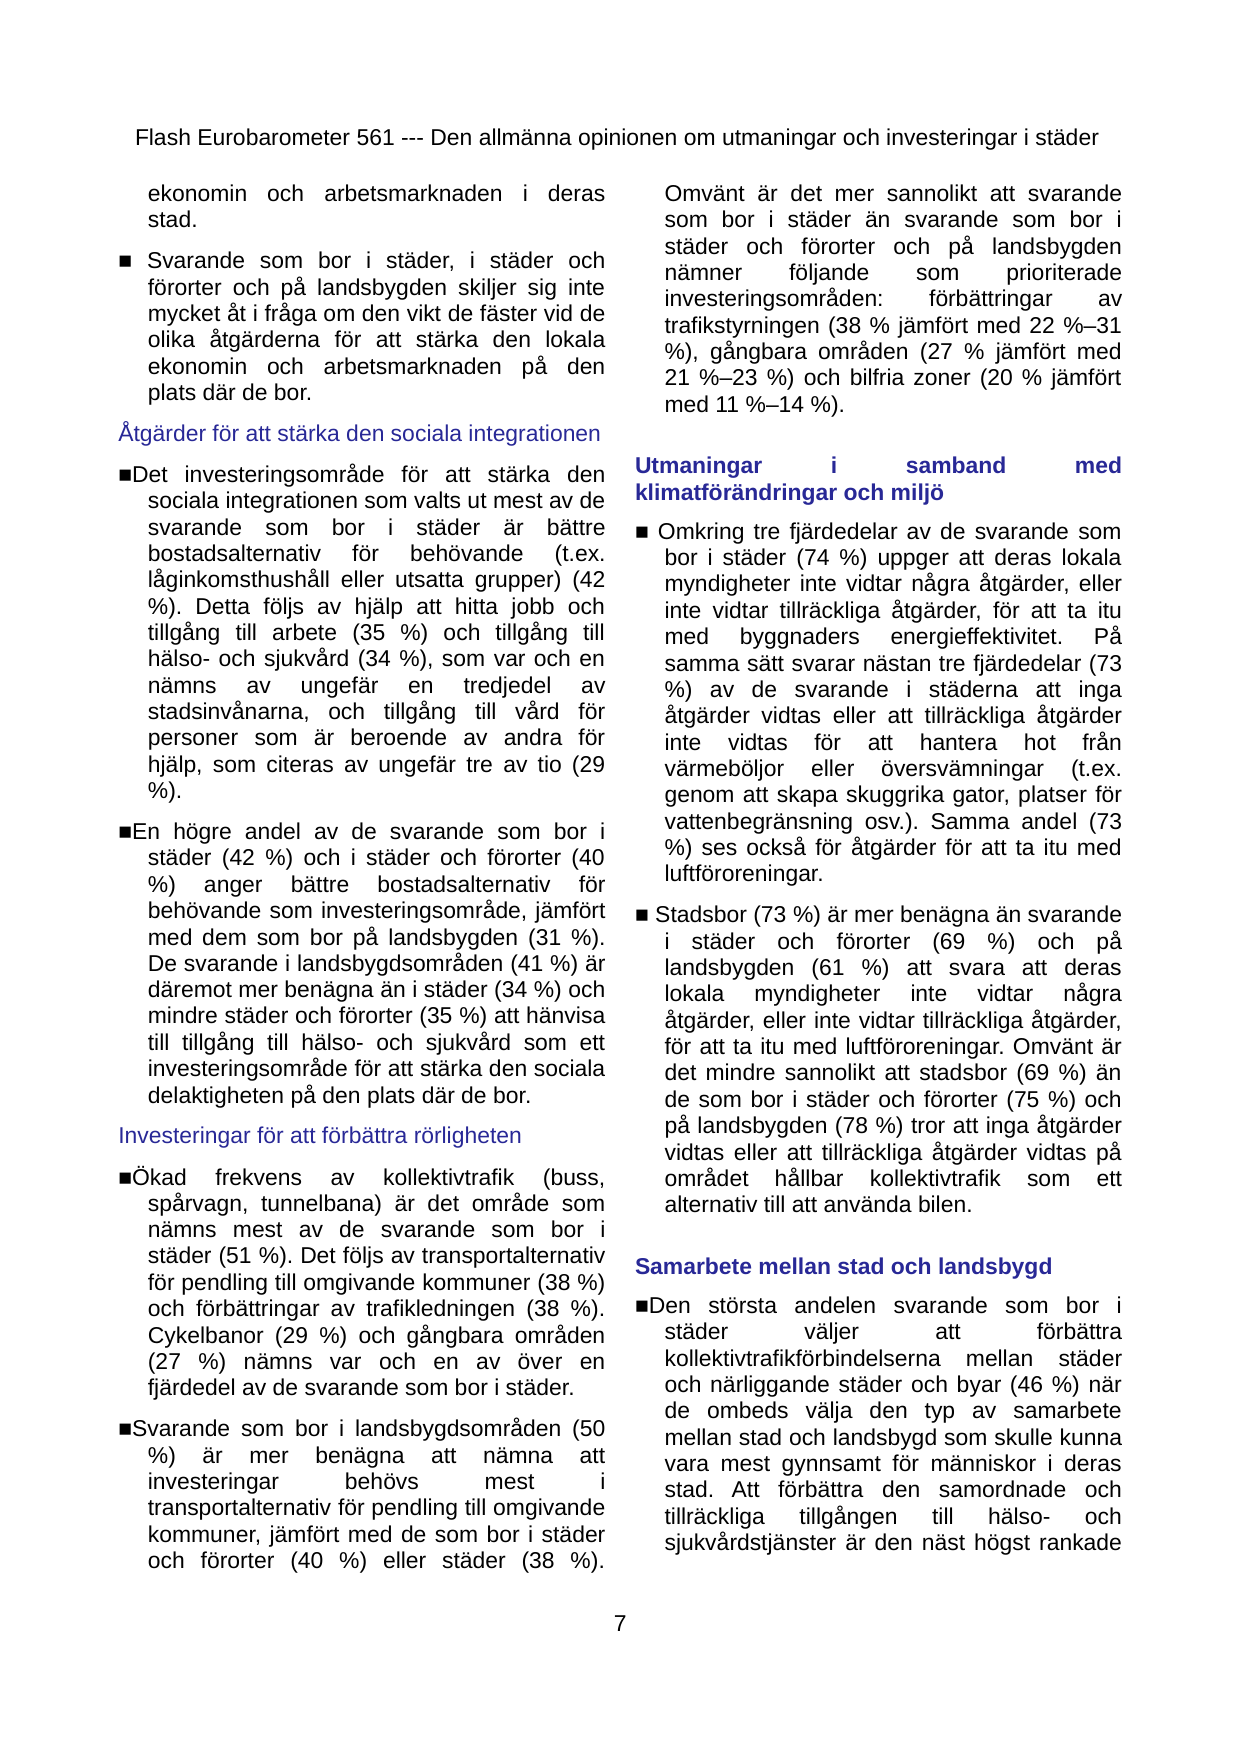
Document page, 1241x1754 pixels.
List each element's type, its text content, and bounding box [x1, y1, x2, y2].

text ■ Stadsbor (73 %) är mer benägna än svarande i städer och förorter (69 %) och på landsbygden (61 %) att svara att deras lokala myndigheter inte vidtar några åtgärder, eller inte vidtar tillräckliga åtgärder, för att ta itu med luftföroreningar. Omvänt är det mindre sannolikt att stadsbor (69 %) än de som bor i städer och förorter (75 %) och på landsbygden (78 %) tror att inga åtgärder vidtas eller att tillräckliga åtgärder vidtas på området hållbar kollektivtrafik som ett alternativ till att använda bilen. [635, 901, 1122, 1217]
text ■Den största andelen svarande som bor i städer väljer att förbättra kollektivtrafikförbindelserna mellan städer och närliggande städer och byar (46 %) när de ombeds välja den typ av samarbete mellan stad och landsbygd som skulle kunna vara mest gynnsamt för människor i deras stad. Att förbättra den samordnade och tillräckliga tillgången till hälso- och sjukvårdstjänster är den näst högst rankade [635, 1292, 1122, 1555]
text ■ Omkring tre fjärdedelar av de svarande som bor i städer (74 %) uppger att deras lokala myndigheter inte vidtar några åtgärder, eller inte vidtar tillräckliga åtgärder, för att ta itu med byggnaders energieffektivitet. På samma sätt svarar nästan tre fjärdedelar (73 %) av de svarande i städerna att inga åtgärder vidtas eller att tillräckliga åtgärder inte vidtas för att hantera hot från värmeböljor eller översvämningar (t.ex. genom att skapa skuggrika gator, platser för vattenbegränsning osv.). Samma andel (73 %) ses också för åtgärder för att ta itu med luftföroreningar. [635, 518, 1122, 887]
text ■Det investeringsområde för att stärka den sociala integrationen som valts ut mest av de svarande som bor i städer är bättre bostadsalternativ för behövande (t.ex. låginkomsthushåll eller utsatta grupper) (42 %). Detta följs av hjälp att hitta jobb och tillgång till arbete (35 %) och tillgång till hälso- och sjukvård (34 %), som var och en nämns av ungefär en tredjedel av stadsinvånarna, och tillgång till vård för personer som är beroende av andra för hjälp, som citeras av ungefär tre av tio (29 %). [118, 461, 605, 803]
text ■Svarande som bor i landsbygdsområden (50 %) är mer benägna att nämna att investeringar behövs mest i transportalternativ för pendling till omgivande kommuner, jämfört med de som bor i städer och förorter (40 %) eller städer (38 %). [118, 1415, 605, 1573]
text Åtgärder för att stärka den sociala integrationen [118, 420, 605, 446]
text Investeringar för att förbättra rörligheten [118, 1122, 605, 1149]
text Omvänt är det mer sannolikt att svarande som bor i städer än svarande som bor i städer och förorter och på landsbygden nämner följande som prioriterade investeringsområden: förbättringar av trafikstyrningen (38 % jämfört med 22 %–31 %), gångbara områden (27 % jämfört med 21 %–23 %) och bilfria zoner (20 % jämfört med 11 %–14 %). [635, 180, 1122, 417]
text ekonomin och arbetsmarknaden i deras stad. [118, 180, 605, 233]
subtitle Samarbete mellan stad och landsbygd [635, 1253, 1122, 1279]
text ■Ökad frekvens av kollektivtrafik (buss, spårvagn, tunnelbana) är det område som nämns mest av de svarande som bor i städer (51 %). Det följs av transportalternativ för pendling till omgivande kommuner (38 %) och förbättringar av trafikledningen (38 %). Cykelbanor (29 %) och gångbara områden (27 %) nämns var och en av över en fjärdedel av de svarande som bor i städer. [118, 1163, 605, 1401]
text ■ Svarande som bor i städer, i städer och förorter och på landsbygden skiljer sig inte mycket åt i fråga om den vikt de fäster vid de olika åtgärderna för att stärka den lokala ekonomin och arbetsmarknaden på den plats där de bor. [118, 247, 605, 405]
text ■En högre andel av de svarande som bor i städer (42 %) och i städer och förorter (40 %) anger bättre bostadsalternativ för behövande som investeringsområde, jämfört med dem som bor på landsbygden (31 %). De svarande i landsbygdsområden (41 %) är däremot mer benägna än i städer (34 %) och mindre städer och förorter (35 %) att hänvisa till tillgång till hälso- och sjukvård som ett investeringsområde för att stärka den sociala delaktigheten på den plats där de bor. [118, 818, 605, 1108]
subtitle Utmaningar i samband med klimatförändringar och miljö [635, 452, 1122, 505]
